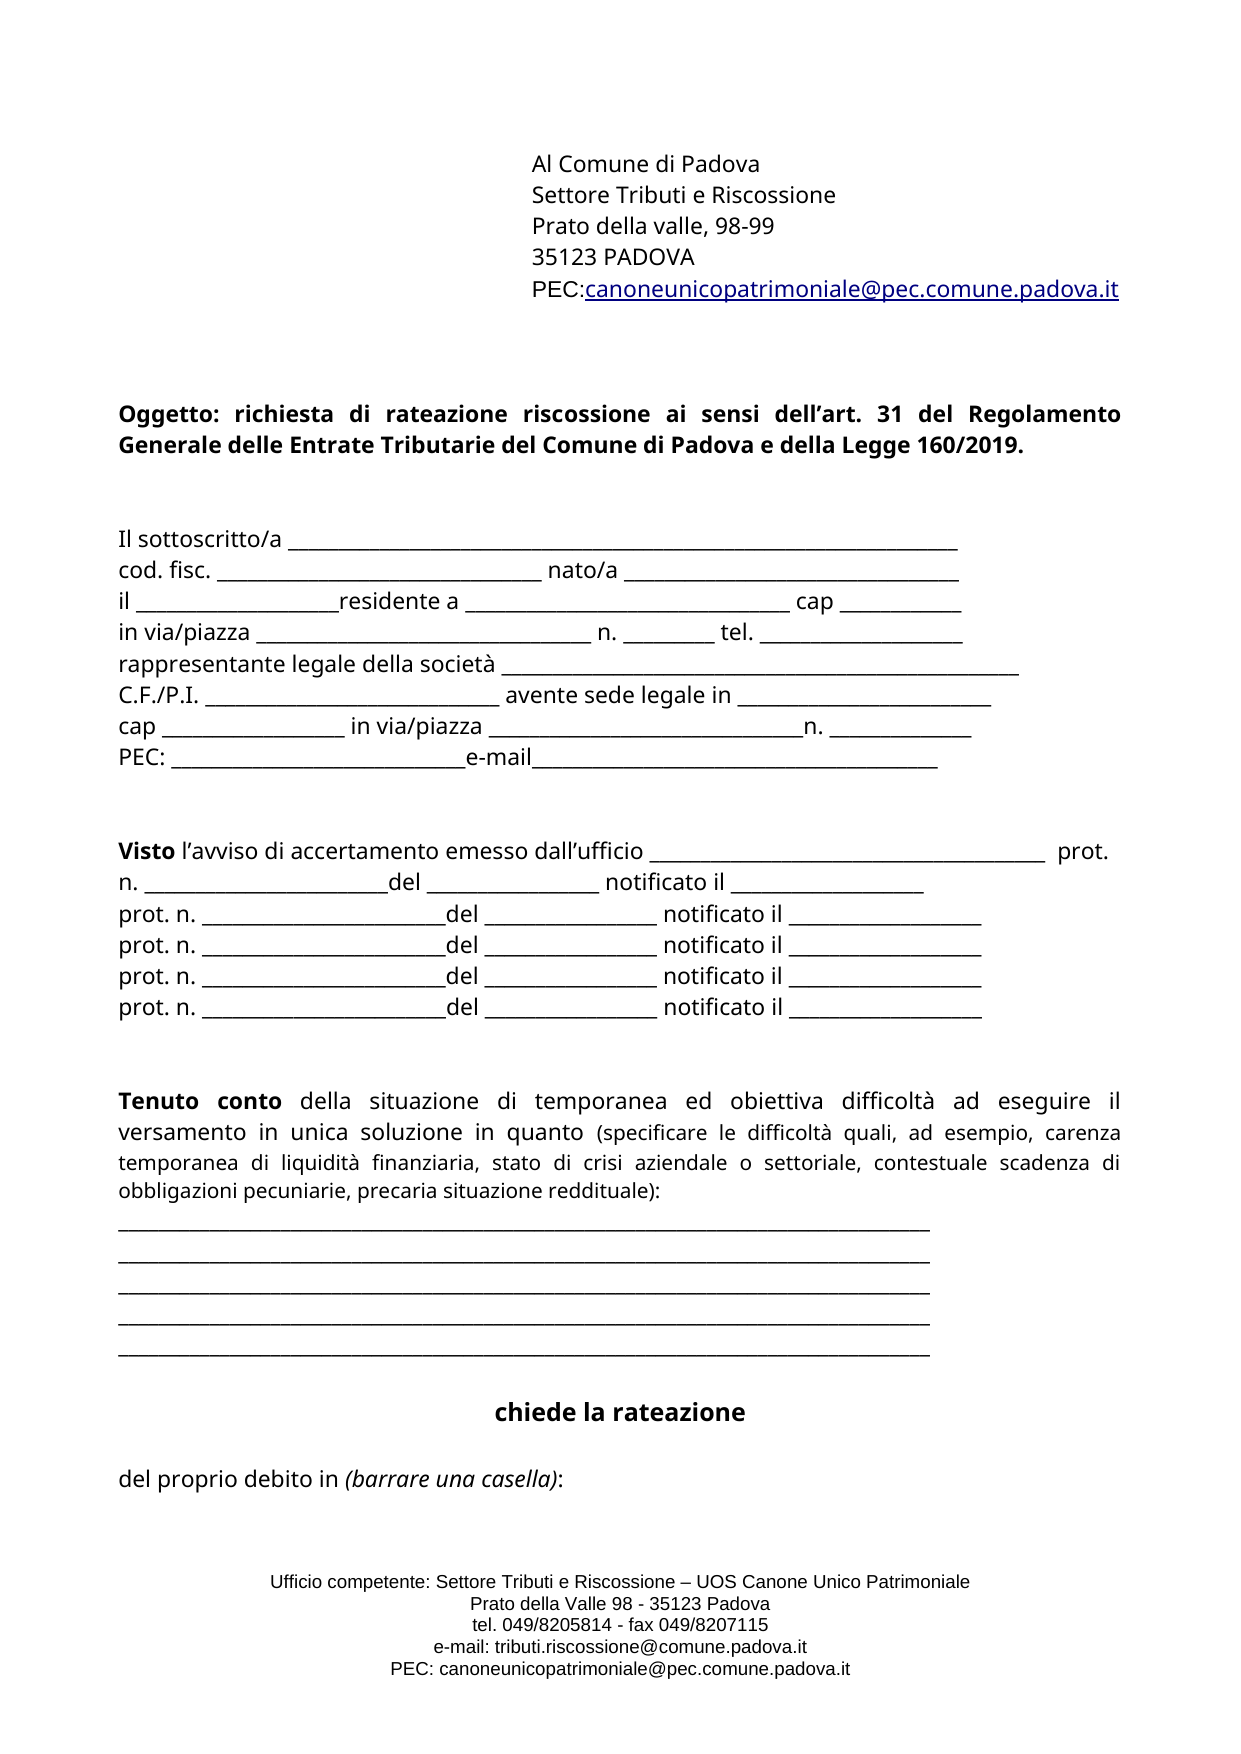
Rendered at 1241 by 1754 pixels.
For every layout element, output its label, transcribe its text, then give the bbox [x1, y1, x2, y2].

text prot. n. ________________________del _________________ notificato il ___________________ [118, 929, 1122, 960]
text ________________________________________________________________________________ [118, 1329, 1122, 1361]
text prot. n. ________________________del _________________ notificato il ___________________ [118, 991, 1122, 1023]
text del proprio debito in (barrare una casella): [118, 1463, 1122, 1494]
text cap __________________ in via/piazza _______________________________n. ______________ [118, 710, 1122, 741]
text prot. n. ________________________del _________________ notificato il ___________________ [118, 960, 1122, 991]
text 35123 PADOVA [532, 241, 1122, 273]
text ________________________________________________________________________________ [118, 1267, 1122, 1298]
text PEC:canoneunicopatrimoniale@pec.comune.padova.it [532, 273, 1122, 304]
text Oggetto: richiesta di rateazione riscossione ai sensi dell’art. 31 del Regolamento Generale delle Entrate Tributarie del Comune di Padova e della Legge 160/2019. [118, 398, 1122, 460]
text ________________________________________________________________________________ [118, 1204, 1122, 1236]
text Tenuto conto della situazione di temporanea ed obiettiva difficoltà ad eseguire il versamento in unica soluzione in quanto (specificare le difficoltà quali, ad esempio, carenza temporanea di liquidità finanziaria, stato di crisi aziendale o settoriale, contestuale scadenza di obbligazioni pecuniarie, precaria situazione reddituale): [118, 1085, 1122, 1204]
text ________________________________________________________________________________ [118, 1236, 1122, 1267]
text il ____________________residente a ________________________________ cap ____________ [118, 585, 1122, 616]
text prot. n. ________________________del _________________ notificato il ___________________ [118, 898, 1122, 929]
text in via/piazza _________________________________ n. _________ tel. ____________________ [118, 616, 1122, 648]
text ________________________________________________________________________________ [118, 1298, 1122, 1329]
text PEC: _____________________________e-mail________________________________________ [118, 741, 1122, 773]
text rappresentante legale della società ___________________________________________________ C.F./P.I. _____________________________ avente sede legale in _________________________ [118, 648, 1122, 710]
text Prato della valle, 98-99 [532, 210, 1122, 241]
text Settore Tributi e Riscossione [532, 179, 1122, 210]
text cod. fisc. ________________________________ nato/a _________________________________ [118, 554, 1122, 585]
text Al Comune di Padova [532, 148, 1122, 179]
text Visto l’avviso di accertamento emesso dall’ufficio _______________________________________ prot. n. ________________________del _________________ notificato il ___________________ [118, 835, 1122, 898]
text Il sottoscritto/a __________________________________________________________________ [118, 523, 1122, 554]
text chiede la rateazione [118, 1395, 1122, 1429]
